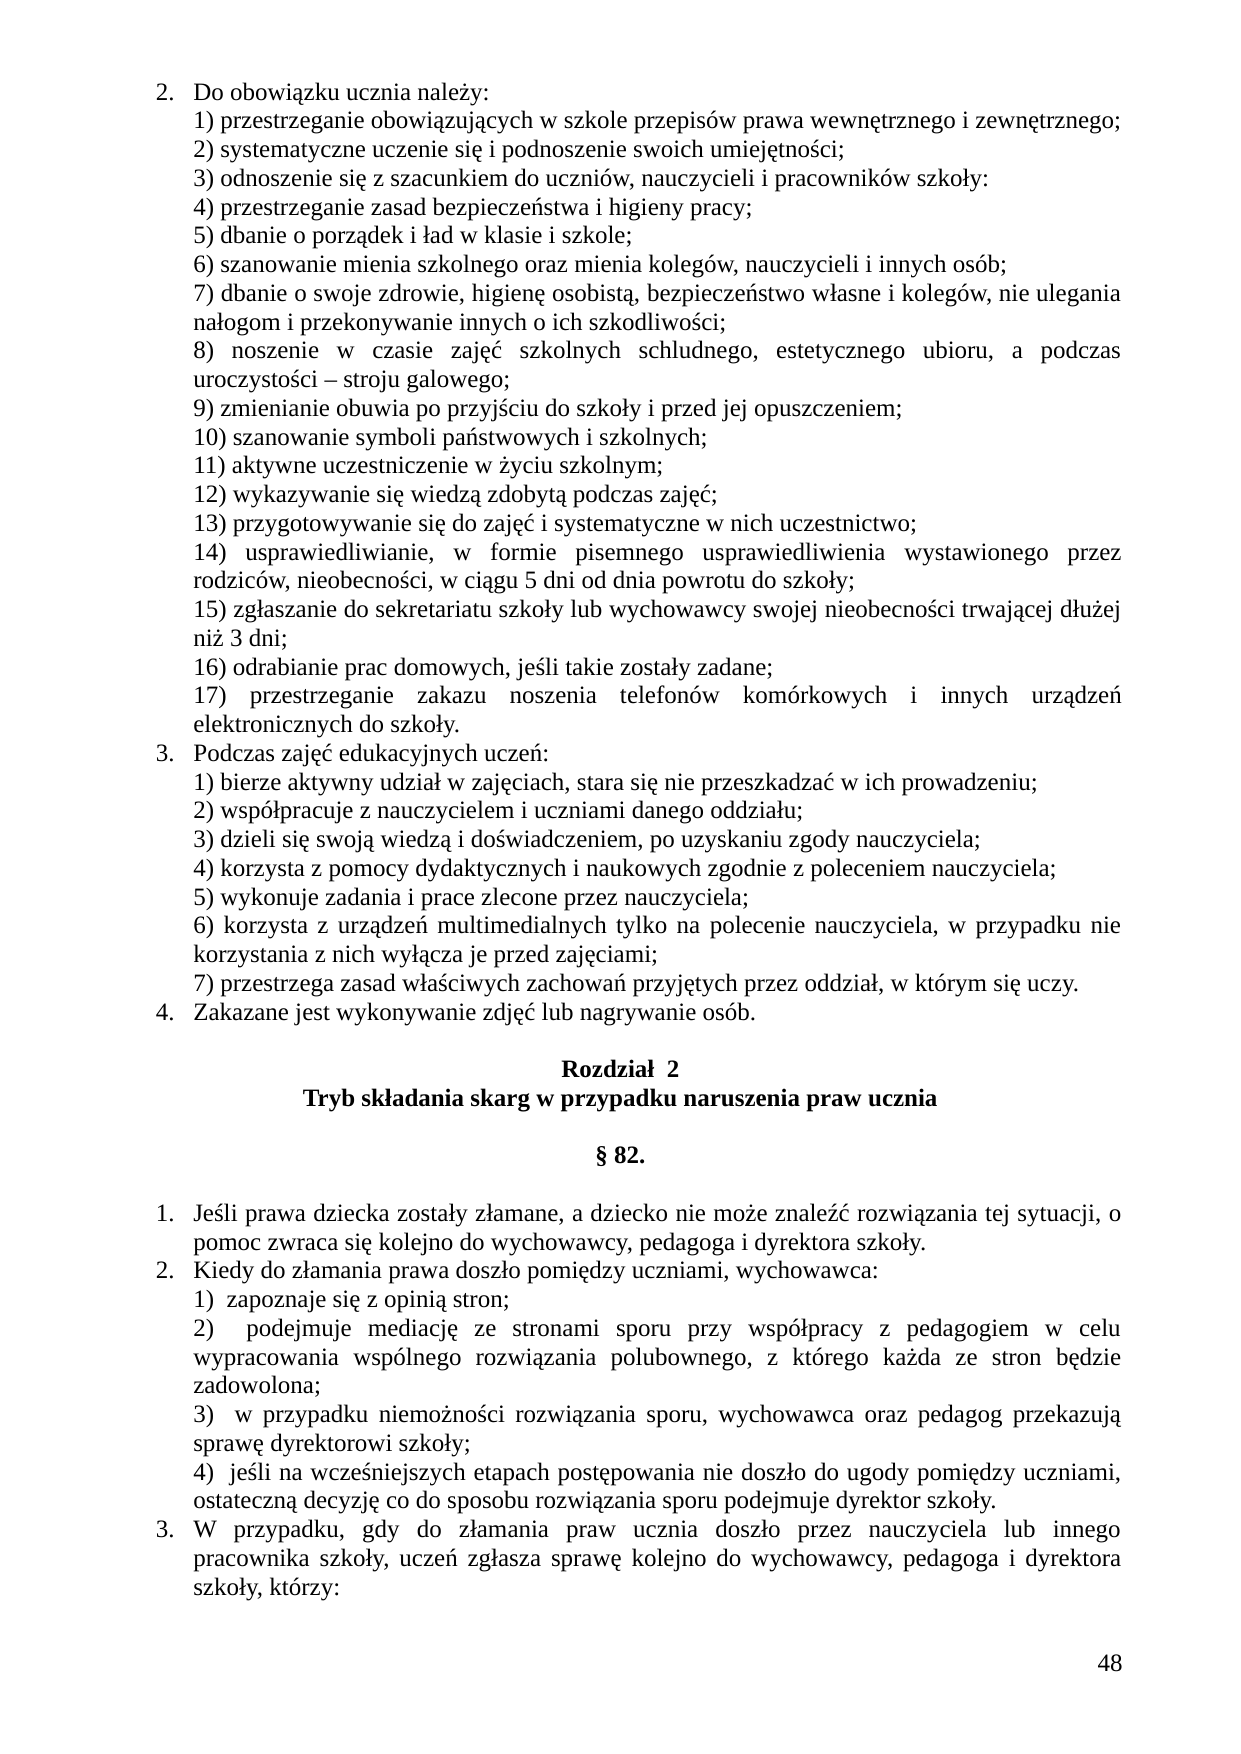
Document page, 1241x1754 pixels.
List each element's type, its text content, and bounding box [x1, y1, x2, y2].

list 2) podejmuje mediację ze stronami sporu przy współpracy z pedagogiem w celu wypracowania wspólnego rozwiązania polubownego, z którego każda ze stron będzie zadowolona; [156, 1313, 1122, 1399]
list Kiedy do złamania prawa doszło pomiędzy uczniami, wychowawca: [156, 1256, 1122, 1284]
list 1) bierze aktywny udział w zajęciach, stara się nie przeszkadzać w ich prowadzeniu; [156, 767, 1122, 796]
list 6) korzysta z urządzeń multimedialnych tylko na polecenie nauczyciela, w przypadku nie korzystania z nich wyłącza je przed zajęciami; [156, 911, 1122, 968]
list Podczas zajęć edukacyjnych uczeń: [156, 738, 1122, 767]
list 6) szanowanie mienia szkolnego oraz mienia kolegów, nauczycieli i innych osób; [156, 249, 1122, 278]
list 4) korzysta z pomocy dydaktycznych i naukowych zgodnie z poleceniem nauczyciela; [156, 853, 1122, 882]
list 2) współpracuje z nauczycielem i uczniami danego oddziału; [156, 796, 1122, 824]
list 16) odrabianie prac domowych, jeśli takie zostały zadane; [156, 652, 1122, 681]
list 5) dbanie o porządek i ład w klasie i szkole; [156, 221, 1122, 249]
list 3) odnoszenie się z szacunkiem do uczniów, nauczycieli i pracowników szkoły: [156, 163, 1122, 192]
list 10) szanowanie symboli państwowych i szkolnych; [156, 422, 1122, 451]
list 13) przygotowywanie się do zajęć i systematyczne w nich uczestnictwo; [156, 508, 1122, 537]
list 11) aktywne uczestniczenie w życiu szkolnym; [156, 451, 1122, 479]
list 14) usprawiedliwianie, w formie pisemnego usprawiedliwienia wystawionego przez rodziców, nieobecności, w ciągu 5 dni od dnia powrotu do szkoły; [156, 537, 1122, 594]
list 12) wykazywanie się wiedzą zdobytą podczas zajęć; [156, 479, 1122, 508]
list 7) przestrzega zasad właściwych zachowań przyjętych przez oddział, w którym się uczy. [156, 968, 1122, 997]
list Zakazane jest wykonywanie zdjęć lub nagrywanie osób. [156, 997, 1122, 1026]
text Tryb składania skarg w przypadku naruszenia praw ucznia [118, 1083, 1122, 1112]
list 17) przestrzeganie zakazu noszenia telefonów komórkowych i innych urządzeń elektronicznych do szkoły. [156, 681, 1122, 738]
list 15) zgłaszanie do sekretariatu szkoły lub wychowawcy swojej nieobecności trwającej dłużej niż 3 dni; [156, 594, 1122, 652]
list 1) przestrzeganie obowiązujących w szkole przepisów prawa wewnętrznego i zewnętrznego; [156, 106, 1122, 134]
text § 82. [118, 1141, 1122, 1169]
list 3) dzieli się swoją wiedzą i doświadczeniem, po uzyskaniu zgody nauczyciela; [156, 824, 1122, 853]
list 3) w przypadku niemożności rozwiązania sporu, wychowawca oraz pedagog przekazują sprawę dyrektorowi szkoły; [156, 1399, 1122, 1457]
list Do obowiązku ucznia należy: [156, 77, 1122, 106]
list 4) przestrzeganie zasad bezpieczeństwa i higieny pracy; [156, 192, 1122, 221]
list 2) systematyczne uczenie się i podnoszenie swoich umiejętności; [156, 134, 1122, 163]
list 9) zmienianie obuwia po przyjściu do szkoły i przed jej opuszczeniem; [156, 393, 1122, 422]
list 4) jeśli na wcześniejszych etapach postępowania nie doszło do ugody pomiędzy uczniami, ostateczną decyzję co do sposobu rozwiązania sporu podejmuje dyrektor szkoły. [156, 1457, 1122, 1514]
list W przypadku, gdy do złamania praw ucznia doszło przez nauczyciela lub innego pracownika szkoły, uczeń zgłasza sprawę kolejno do wychowawcy, pedagoga i dyrektora szkoły, którzy: [156, 1514, 1122, 1601]
list 5) wykonuje zadania i prace zlecone przez nauczyciela; [156, 882, 1122, 911]
list 7) dbanie o swoje zdrowie, higienę osobistą, bezpieczeństwo własne i kolegów, nie ulegania nałogom i przekonywanie innych o ich szkodliwości; [156, 278, 1122, 336]
list Jeśli prawa dziecka zostały złamane, a dziecko nie może znaleźć rozwiązania tej sytuacji, o pomoc zwraca się kolejno do wychowawcy, pedagoga i dyrektora szkoły. [156, 1198, 1122, 1256]
list 8) noszenie w czasie zajęć szkolnych schludnego, estetycznego ubioru, a podczas uroczystości – stroju galowego; [156, 336, 1122, 393]
text Rozdział 2 [118, 1054, 1122, 1083]
list 1) zapoznaje się z opinią stron; [156, 1284, 1122, 1313]
